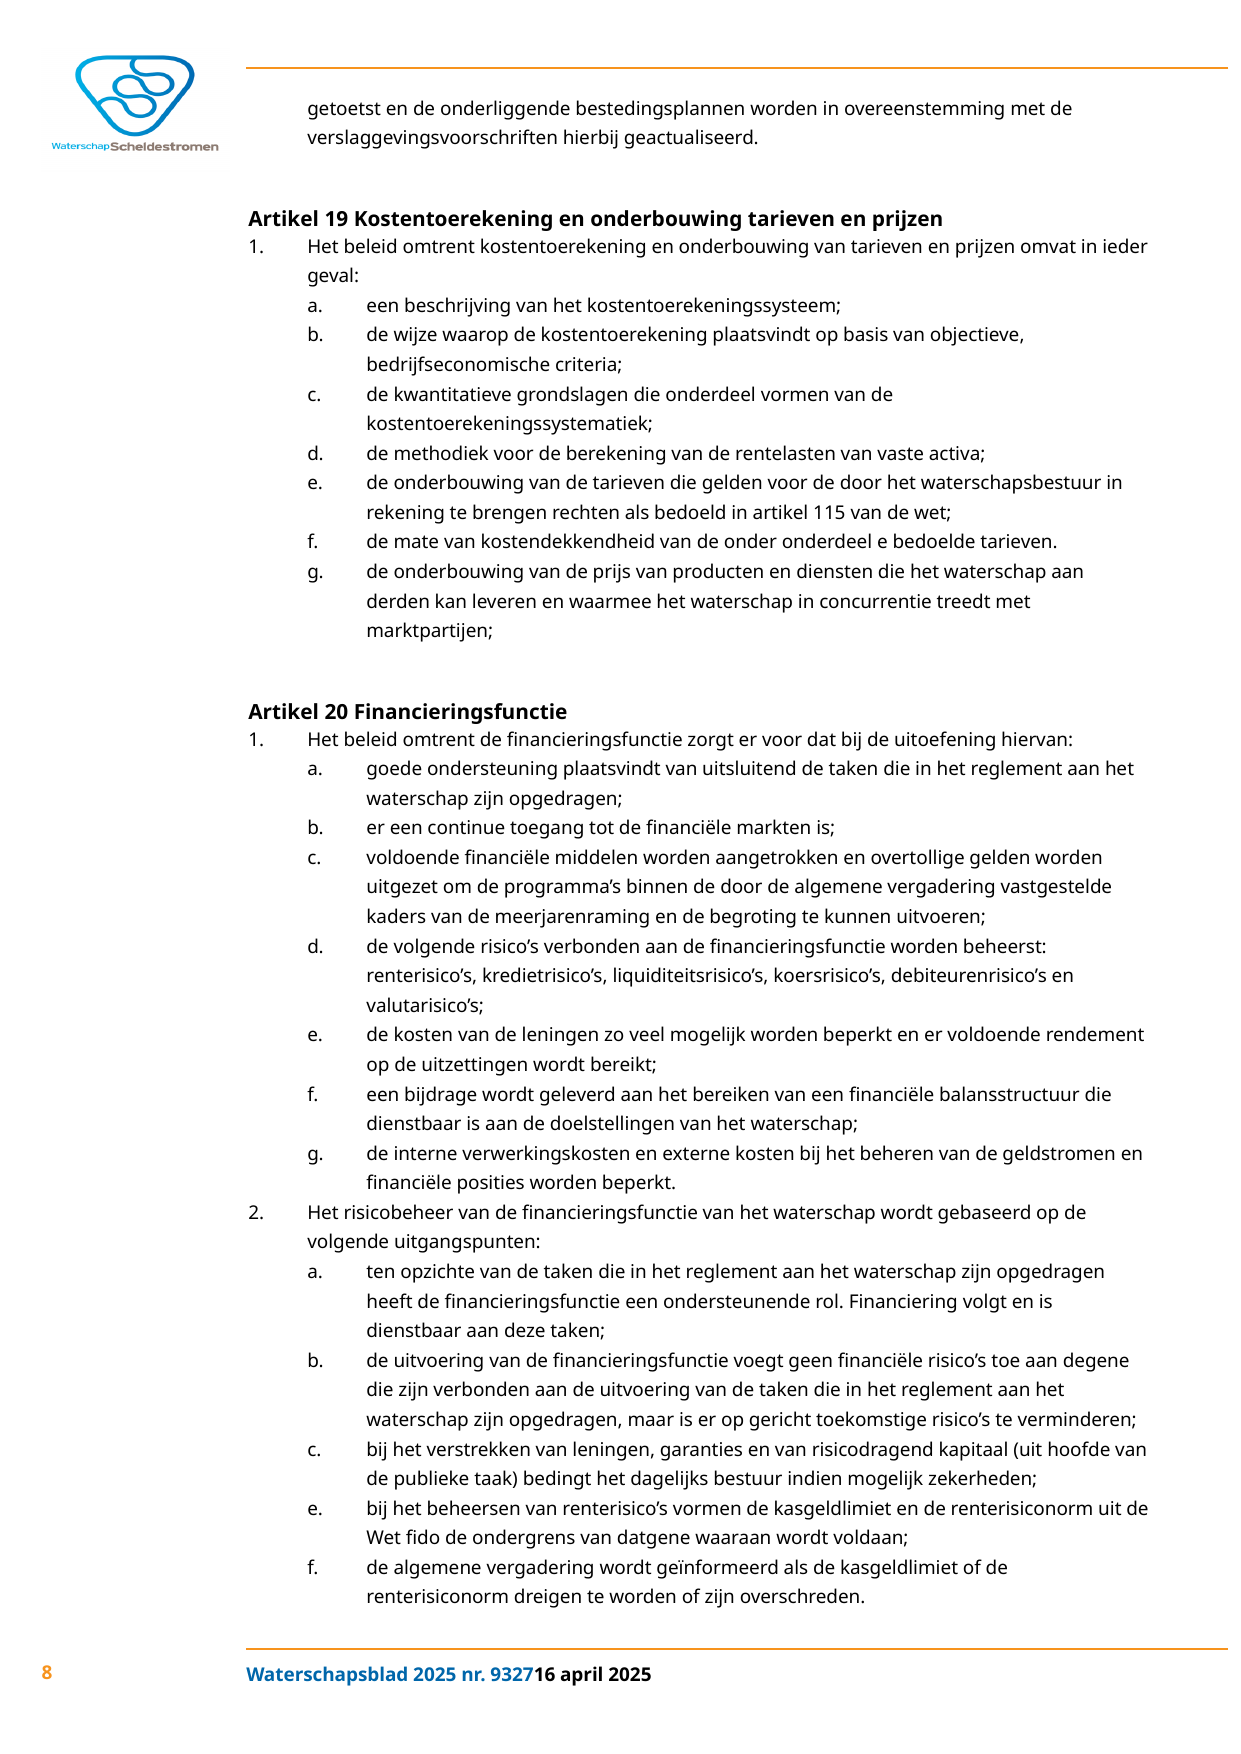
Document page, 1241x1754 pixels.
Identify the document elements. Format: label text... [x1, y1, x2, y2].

list de onderbouwing van de tarieven die gelden voor de door het waterschapsbestuur in rekening te brengen rechten als bedoeld in artikel 115 van de wet; [307, 469, 1152, 525]
list Het beleid omtrent kostentoerekening en onderbouwing van tarieven en prijzen omvat in ieder geval: [248, 233, 1152, 288]
text Artikel 20 Financieringsfunctie [248, 697, 1152, 726]
list de kosten van de leningen zo veel mogelijk worden beperkt en er voldoende rendement op de uitzettingen wordt bereikt; [307, 1022, 1152, 1077]
list de onderbouwing van de prijs van producten en diensten die het waterschap aan derden kan leveren en waarmee het waterschap in concurrentie treedt met marktpartijen; [307, 558, 1152, 643]
list de methodiek voor de berekening van de rentelasten van vaste activa; [307, 440, 1152, 466]
list de mate van kostendekkendheid van de onder onderdeel e bedoelde tarieven. [307, 529, 1152, 554]
list een bijdrage wordt geleverd aan het bereiken van een financiële balansstructuur die dienstbaar is aan de doelstellingen van het waterschap; [307, 1081, 1152, 1136]
list bij het verstrekken van leningen, garanties en van risicodragend kapitaal (uit hoofde van de publieke taak) bedingt het dagelijks bestuur indien mogelijk zekerheden; [307, 1436, 1152, 1491]
list de kwantitatieve grondslagen die onderdeel vormen van de kostentoerekeningssystematiek; [307, 381, 1152, 436]
list de volgende risico’s verbonden aan de financieringsfunctie worden beheerst: renterisico’s, kredietrisico’s, liquiditeitsrisico’s, koersrisico’s, debiteurenrisico’s en valutarisico’s; [307, 933, 1152, 1018]
list ten opzichte van de taken die in het reglement aan het waterschap zijn opgedragen heeft de financieringsfunctie een ondersteunende rol. Financiering volgt en is dienstbaar aan deze taken; [307, 1258, 1152, 1343]
list bij het beheersen van renterisico’s vormen de kasgeldlimiet en de renterisiconorm uit de Wet fido de ondergrens van datgene waaraan wordt voldaan; [307, 1495, 1152, 1550]
picture [41, 47, 231, 172]
list Het beleid omtrent de financieringsfunctie zorgt er voor dat bij de uitoefening hiervan: [248, 726, 1152, 752]
list getoetst en de onderliggende bestedingsplannen worden in overeenstemming met de verslaggevingsvoorschriften hierbij geactualiseerd. [248, 95, 1152, 150]
list de interne verwerkingskosten en externe kosten bij het beheren van de geldstromen en financiële posities worden beperkt. [307, 1140, 1152, 1195]
list voldoende financiële middelen worden aangetrokken en overtollige gelden worden uitgezet om de programma’s binnen de door de algemene vergadering vastgestelde kaders van de meerjarenraming en de begroting te kunnen uitvoeren; [307, 844, 1152, 929]
text Artikel 19 Kostentoerekening en onderbouwing tarieven en prijzen [248, 204, 1152, 233]
list de uitvoering van de financieringsfunctie voegt geen financiële risico’s toe aan degene die zijn verbonden aan de uitvoering van de taken die in het reglement aan het waterschap zijn opgedragen, maar is er op gericht toekomstige risico’s te verminderen; [307, 1347, 1152, 1432]
list Het risicobeheer van de financieringsfunctie van het waterschap wordt gebaseerd op de volgende uitgangspunten: [248, 1199, 1152, 1254]
list een beschrijving van het kostentoerekeningssysteem; [307, 292, 1152, 318]
list de algemene vergadering wordt geïnformeerd als de kasgeldlimiet of de renterisiconorm dreigen te worden of zijn overschreden. [307, 1554, 1152, 1609]
list er een continue toegang tot de financiële markten is; [307, 814, 1152, 840]
list de wijze waarop de kostentoerekening plaatsvindt op basis van objectieve, bedrijfseconomische criteria; [307, 322, 1152, 377]
list goede ondersteuning plaatsvindt van uitsluitend de taken die in het reglement aan het waterschap zijn opgedragen; [307, 755, 1152, 811]
